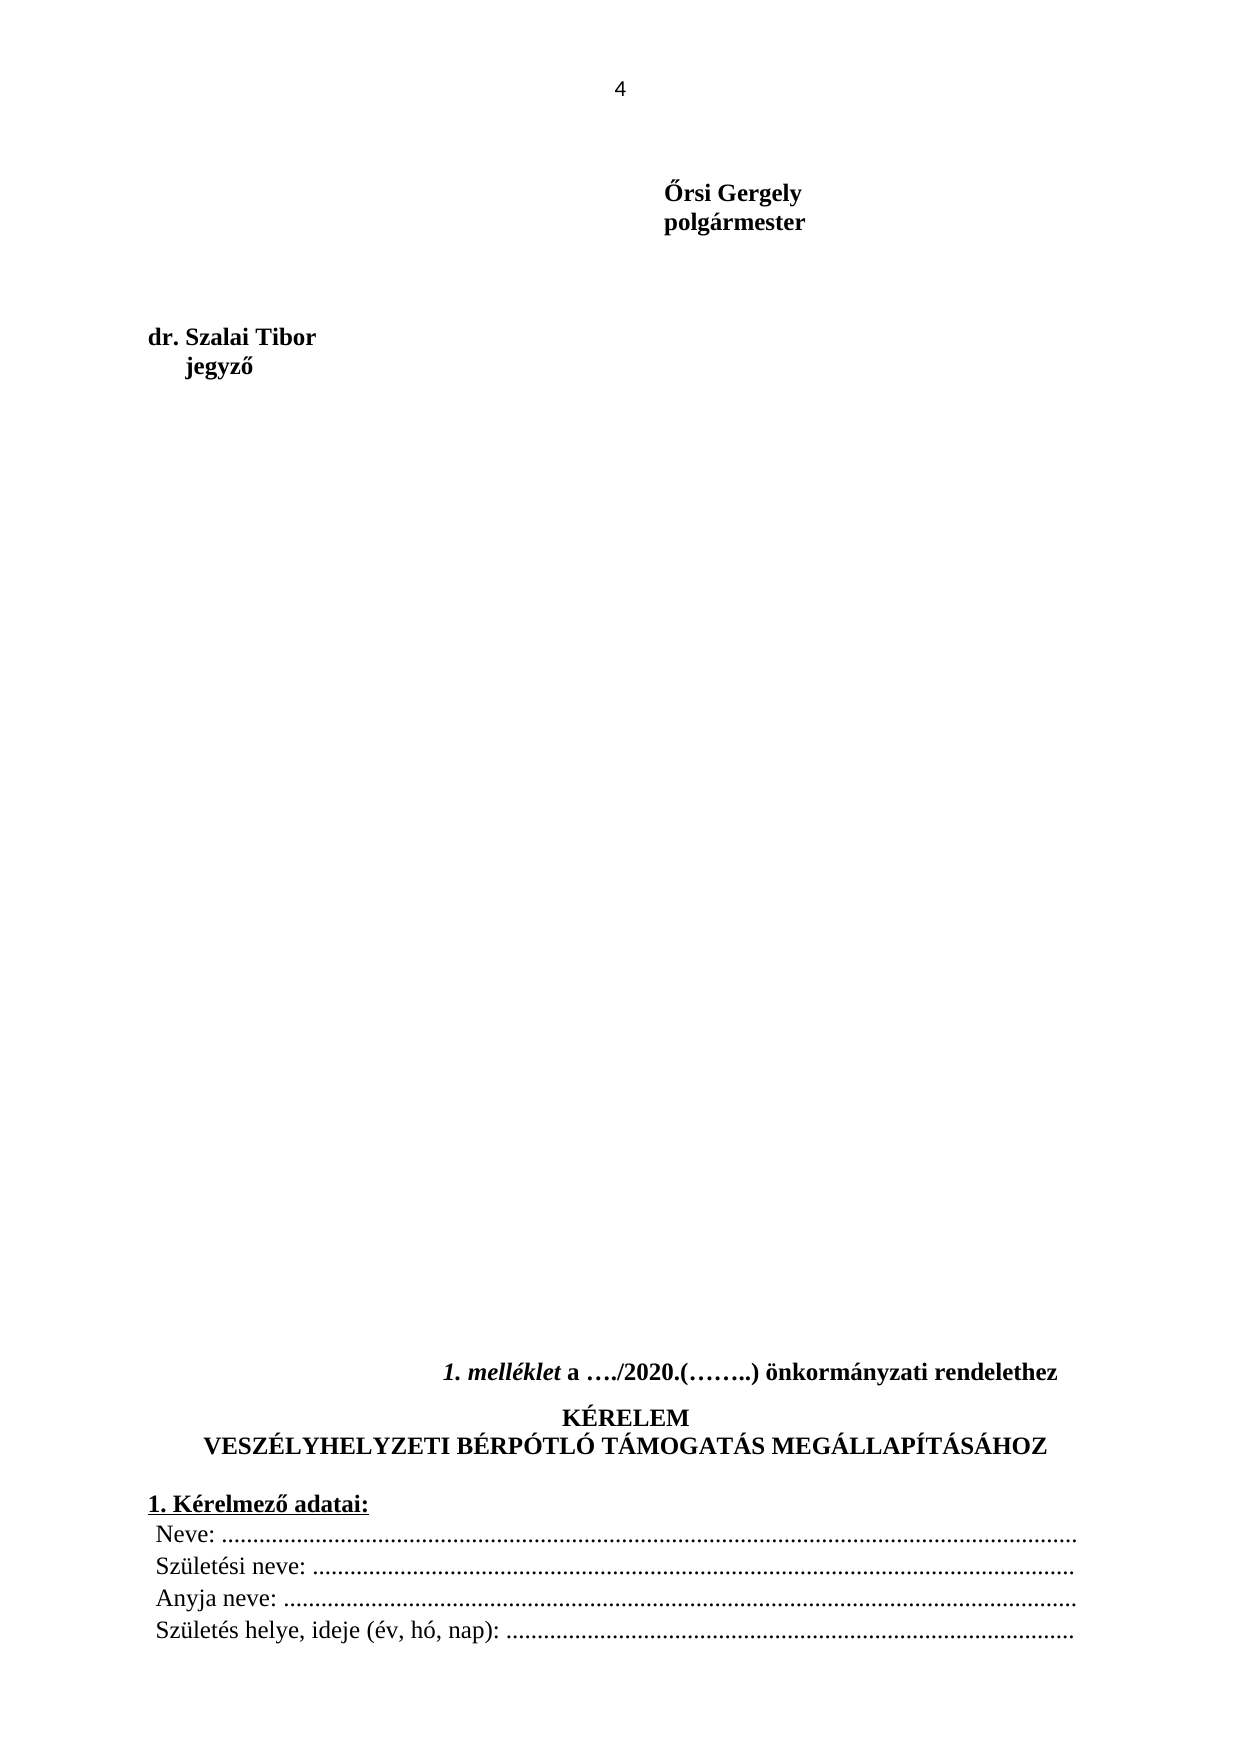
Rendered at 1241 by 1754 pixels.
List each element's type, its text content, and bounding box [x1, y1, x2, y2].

table_cell Születési neve: .......................................................................................................................... [148, 1550, 1099, 1581]
text dr. Szalai Tibor [148, 322, 1093, 351]
table_header Neve: ......................................................................................................................................... [148, 1518, 1099, 1549]
text 1. melléklet a …./2020.(……..) önkormányzati rendelethez [369, 1357, 1093, 1386]
text 1. Kérelmező adatai: [148, 1489, 1093, 1518]
text polgármester [664, 207, 1093, 236]
table_cell Anyja neve: ............................................................................................................................... [148, 1581, 1099, 1613]
text KÉRELEM [148, 1403, 1104, 1431]
table_cell Születés helye, ideje (év, hó, nap): ........................................................................................... [148, 1613, 1099, 1645]
text VESZÉLYHELYZETI BÉRpótló támogatás MEGÁLLAPÍTÁSÁHOZ [148, 1431, 1104, 1460]
text jegyző [148, 351, 1093, 380]
text Őrsi Gergely [664, 178, 1093, 207]
